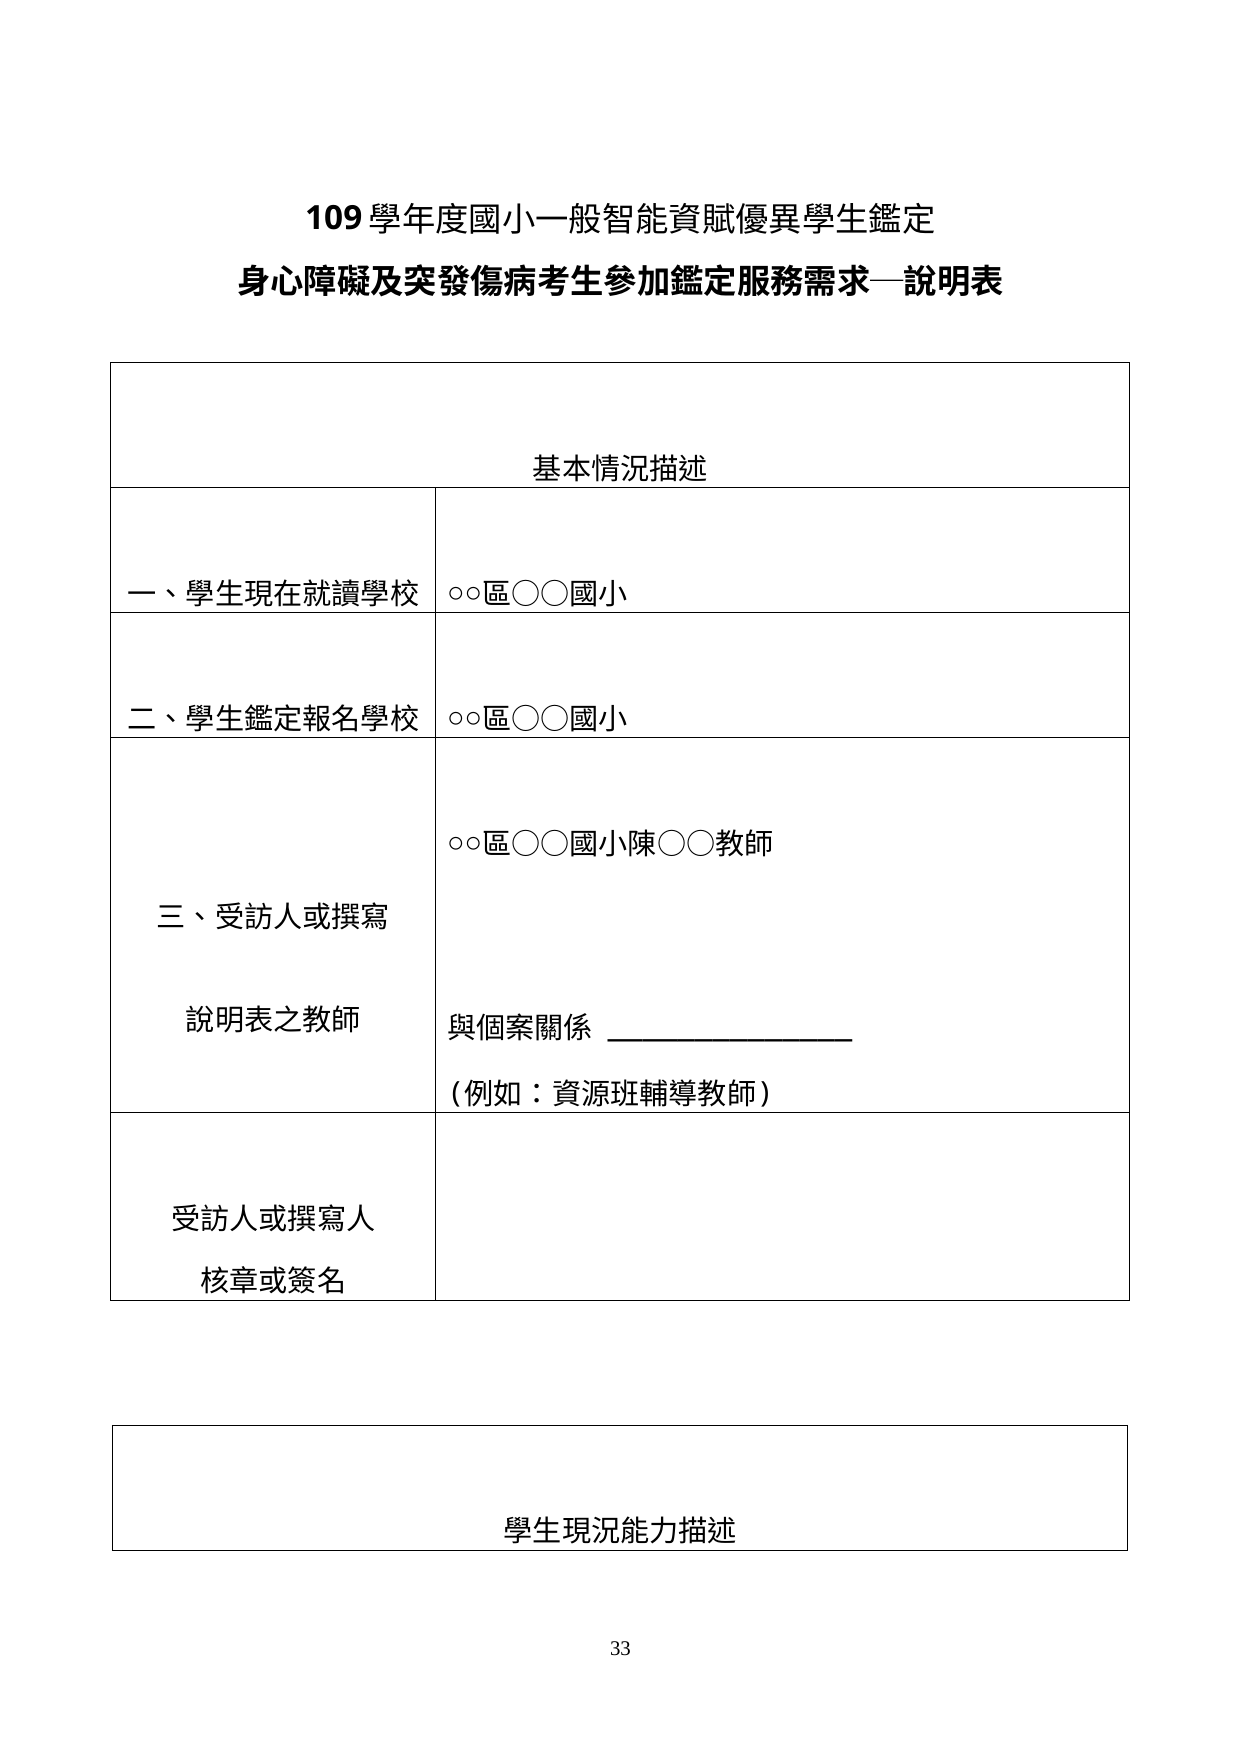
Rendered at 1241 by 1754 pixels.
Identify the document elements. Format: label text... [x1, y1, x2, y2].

table_cell 一、學生現在就讀學校 [111, 488, 435, 612]
text 身心障礙及突發傷病考生參加鑑定服務需求─說明表 [118, 237, 1122, 300]
table_cell 受訪人或撰寫人 核章或簽名 [111, 1113, 435, 1300]
table_cell 二、學生鑑定報名學校 [111, 613, 435, 737]
table_cell ○○區○○國小陳○○教師 與個案關係 ______________ (例如：資源班輔導教師) [436, 738, 1129, 1112]
table_header 學生現況能力描述 [113, 1426, 1127, 1550]
table_cell ○○區○○國小 [436, 613, 1129, 737]
table_cell ○○區○○國小 [436, 488, 1129, 612]
table_cell [436, 1113, 1129, 1300]
table_header 基本情況描述 [111, 363, 1129, 487]
table_cell 三、受訪人或撰寫 說明表之教師 [111, 738, 435, 1112]
text 109學年度國小一般智能資賦優異學生鑑定 [118, 175, 1122, 237]
